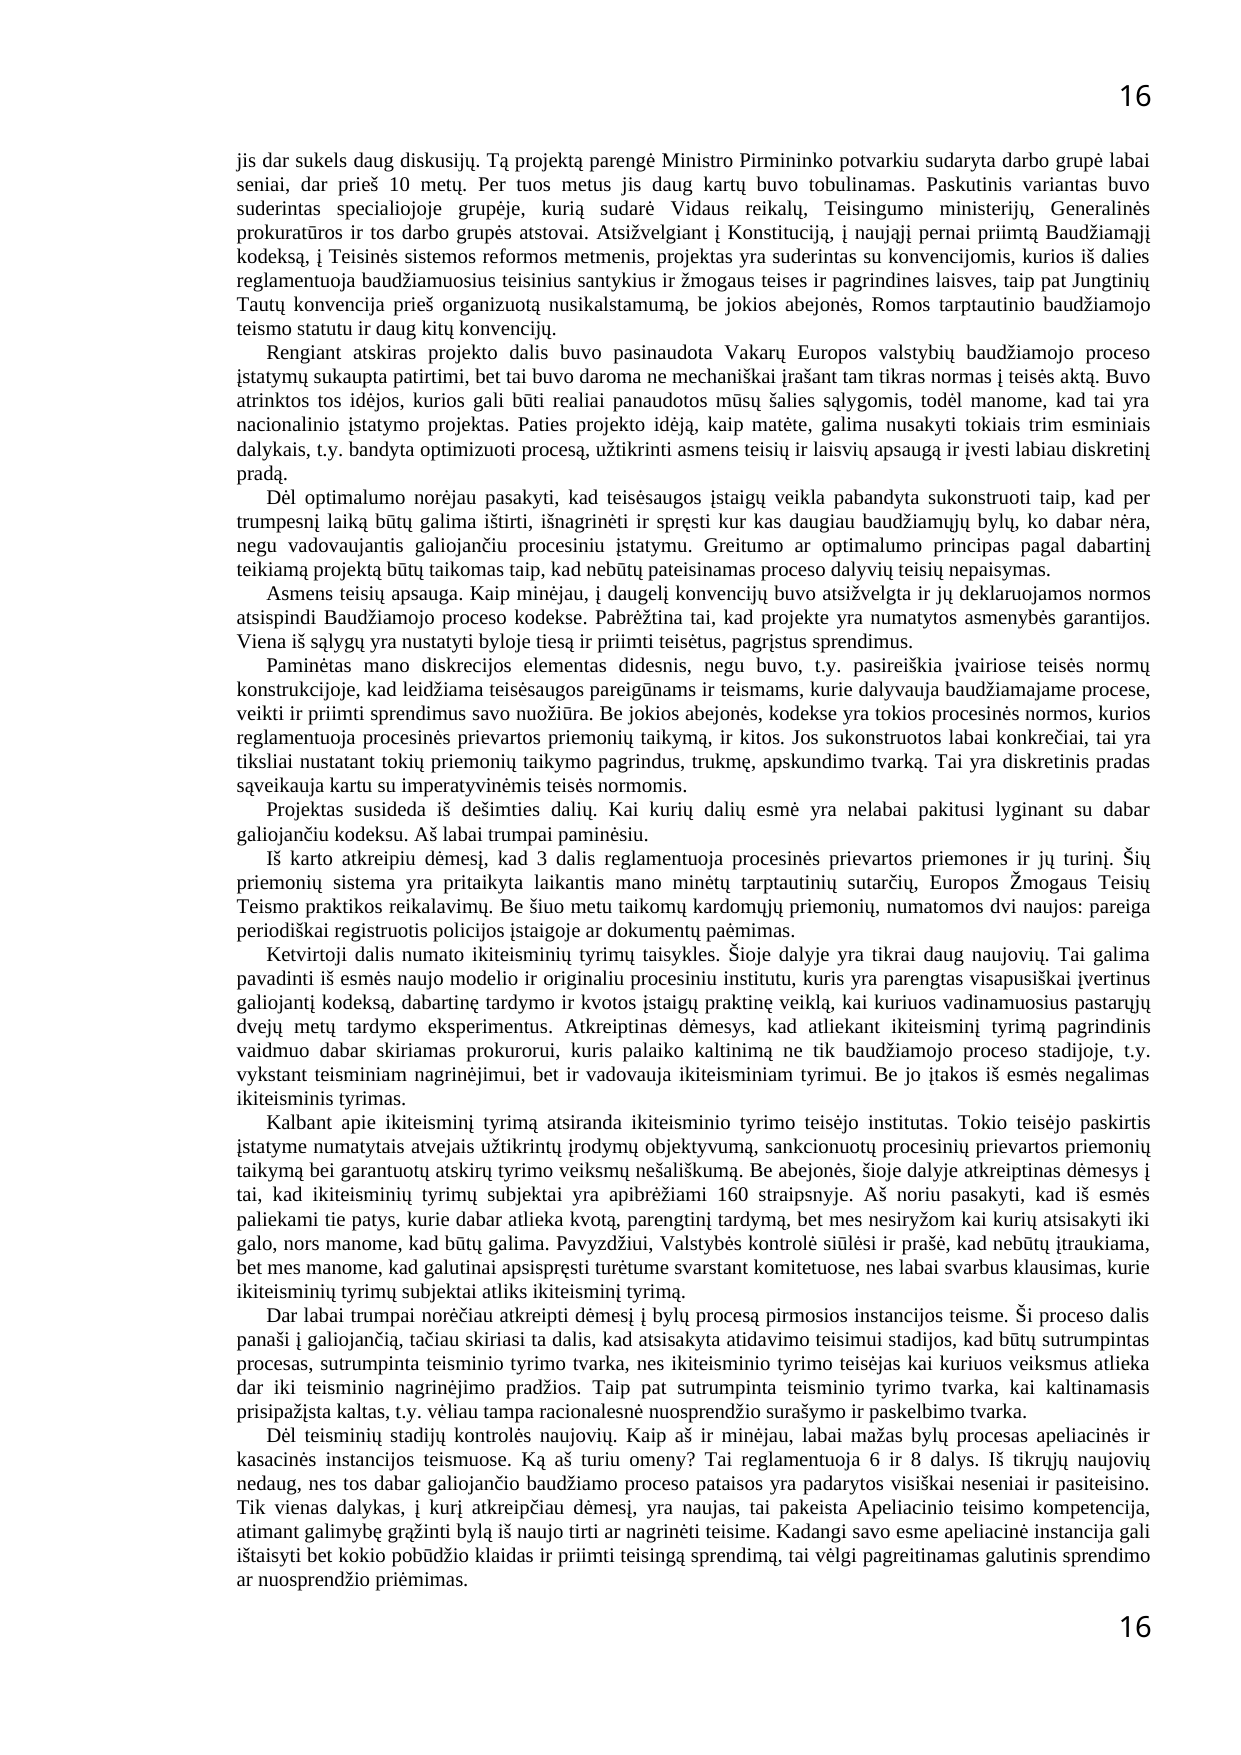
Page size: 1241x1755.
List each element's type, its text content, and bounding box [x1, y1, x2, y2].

text Kalbant apie ikiteisminį tyrimą atsiranda ikiteisminio tyrimo teisėjo institutas. Tokio teisėjo paskirtis įstatyme numatytais atvejais užtikrintų įrodymų objektyvumą, sankcionuotų procesinių prievartos priemonių taikymą bei garantuotų atskirų tyrimo veiksmų nešališkumą. Be abejonės, šioje dalyje atkreiptinas dėmesys į tai, kad ikiteisminių tyrimų subjektai yra apibrėžiami 160 straipsnyje. Aš noriu pasakyti, kad iš esmės paliekami tie patys, kurie dabar atlieka kvotą, parengtinį tardymą, bet mes nesiryžom kai kurių atsisakyti iki galo, nors manome, kad būtų galima. Pavyzdžiui, Valstybės kontrolė siūlėsi ir prašė, kad nebūtų įtraukiama, bet mes manome, kad galutinai apsispręsti turėtume svarstant komitetuose, nes labai svarbus klausimas, kurie ikiteisminių tyrimų subjektai atliks ikiteisminį tyrimą. [236, 1110, 1152, 1303]
text Dėl teisminių stadijų kontrolės naujovių. Kaip aš ir minėjau, labai mažas bylų procesas apeliacinės ir kasacinės instancijos teismuose. Ką aš turiu omeny? Tai reglamentuoja 6 ir 8 dalys. Iš tikrųjų naujovių nedaug, nes tos dabar galiojančio baudžiamo proceso pataisos yra padarytos visiškai neseniai ir pasiteisino. Tik vienas dalykas, į kurį atkreipčiau dėmesį, yra naujas, tai pakeista Apeliacinio teisimo kompetencija, atimant galimybę grąžinti bylą iš naujo tirti ar nagrinėti teisime. Kadangi savo esme apeliacinė instancija gali ištaisyti bet kokio pobūdžio klaidas ir priimti teisingą sprendimą, tai vėlgi pagreitinamas galutinis sprendimo ar nuosprendžio priėmimas. [236, 1423, 1152, 1591]
text Projektas susideda iš dešimties dalių. Kai kurių dalių esmė yra nelabai pakitusi lyginant su dabar galiojančiu kodeksu. Aš labai trumpai paminėsiu. [236, 797, 1152, 846]
text Dar labai trumpai norėčiau atkreipti dėmesį į bylų procesą pirmosios instancijos teisme. Ši proceso dalis panaši į galiojančią, tačiau skiriasi ta dalis, kad atsisakyta atidavimo teisimui stadijos, kad būtų sutrumpintas procesas, sutrumpinta teisminio tyrimo tvarka, nes ikiteisminio tyrimo teisėjas kai kuriuos veiksmus atlieka dar iki teisminio nagrinėjimo pradžios. Taip pat sutrumpinta teisminio tyrimo tvarka, kai kaltinamasis prisipažįsta kaltas, t.y. vėliau tampa racionalesnė nuosprendžio surašymo ir paskelbimo tvarka. [236, 1303, 1152, 1423]
text Ketvirtoji dalis numato ikiteisminių tyrimų taisykles. Šioje dalyje yra tikrai daug naujovių. Tai galima pavadinti iš esmės naujo modelio ir originaliu procesiniu institutu, kuris yra parengtas visapusiškai įvertinus galiojantį kodeksą, dabartinę tardymo ir kvotos įstaigų praktinę veiklą, kai kuriuos vadinamuosius pastarųjų dvejų metų tardymo eksperimentus. Atkreiptinas dėmesys, kad atliekant ikiteisminį tyrimą pagrindinis vaidmuo dabar skiriamas prokurorui, kuris palaiko kaltinimą ne tik baudžiamojo proceso stadijoje, t.y. vykstant teisminiam nagrinėjimui, bet ir vadovauja ikiteisminiam tyrimui. Be jo įtakos iš esmės negalimas ikiteisminis tyrimas. [236, 942, 1152, 1110]
text Paminėtas mano diskrecijos elementas didesnis, negu buvo, t.y. pasireiškia įvairiose teisės normų konstrukcijoje, kad leidžiama teisėsaugos pareigūnams ir teismams, kurie dalyvauja baudžiamajame procese, veikti ir priimti sprendimus savo nuožiūra. Be jokios abejonės, kodekse yra tokios procesinės normos, kurios reglamentuoja procesinės prievartos priemonių taikymą, ir kitos. Jos sukonstruotos labai konkrečiai, tai yra tiksliai nustatant tokių priemonių taikymo pagrindus, trukmę, apskundimo tvarką. Tai yra diskretinis pradas sąveikauja kartu su imperatyvinėmis teisės normomis. [236, 653, 1152, 797]
text Asmens teisių apsauga. Kaip minėjau, į daugelį konvencijų buvo atsižvelgta ir jų deklaruojamos normos atsispindi Baudžiamojo proceso kodekse. Pabrėžtina tai, kad projekte yra numatytos asmenybės garantijos. Viena iš sąlygų yra nustatyti byloje tiesą ir priimti teisėtus, pagrįstus sprendimus. [236, 581, 1152, 653]
text Dėl optimalumo norėjau pasakyti, kad teisėsaugos įstaigų veikla pabandyta sukonstruoti taip, kad per trumpesnį laiką būtų galima ištirti, išnagrinėti ir spręsti kur kas daugiau baudžiamųjų bylų, ko dabar nėra, negu vadovaujantis galiojančiu procesiniu įstatymu. Greitumo ar optimalumo principas pagal dabartinį teikiamą projektą būtų taikomas taip, kad nebūtų pateisinamas proceso dalyvių teisių nepaisymas. [236, 484, 1152, 581]
text jis dar sukels daug diskusijų. Tą projektą parengė Ministro Pirmininko potvarkiu sudaryta darbo grupė labai seniai, dar prieš 10 metų. Per tuos metus jis daug kartų buvo tobulinamas. Paskutinis variantas buvo suderintas specialiojoje grupėje, kurią sudarė Vidaus reikalų, Teisingumo ministerijų, Generalinės prokuratūros ir tos darbo grupės atstovai. Atsižvelgiant į Konstituciją, į naująjį pernai priimtą Baudžiamąjį kodeksą, į Teisinės sistemos reformos metmenis, projektas yra suderintas su konvencijomis, kurios iš dalies reglamentuoja baudžiamuosius teisinius santykius ir žmogaus teises ir pagrindines laisves, taip pat Jungtinių Tautų konvencija prieš organizuotą nusikalstamumą, be jokios abejonės, Romos tarptautinio baudžiamojo teismo statutu ir daug kitų konvencijų. [236, 148, 1152, 340]
text Rengiant atskiras projekto dalis buvo pasinaudota Vakarų Europos valstybių baudžiamojo proceso įstatymų sukaupta patirtimi, bet tai buvo daroma ne mechaniškai įrašant tam tikras normas į teisės aktą. Buvo atrinktos tos idėjos, kurios gali būti realiai panaudotos mūsų šalies sąlygomis, todėl manome, kad tai yra nacionalinio įstatymo projektas. Paties projekto idėją, kaip matėte, galima nusakyti tokiais trim esminiais dalykais, t.y. bandyta optimizuoti procesą, užtikrinti asmens teisių ir laisvių apsaugą ir įvesti labiau diskretinį pradą. [236, 340, 1152, 484]
text Iš karto atkreipiu dėmesį, kad 3 dalis reglamentuoja procesinės prievartos priemones ir jų turinį. Šių priemonių sistema yra pritaikyta laikantis mano minėtų tarptautinių sutarčių, Europos Žmogaus Teisių Teismo praktikos reikalavimų. Be šiuo metu taikomų kardomųjų priemonių, numatomos dvi naujos: pareiga periodiškai registruotis policijos įstaigoje ar dokumentų paėmimas. [236, 846, 1152, 942]
